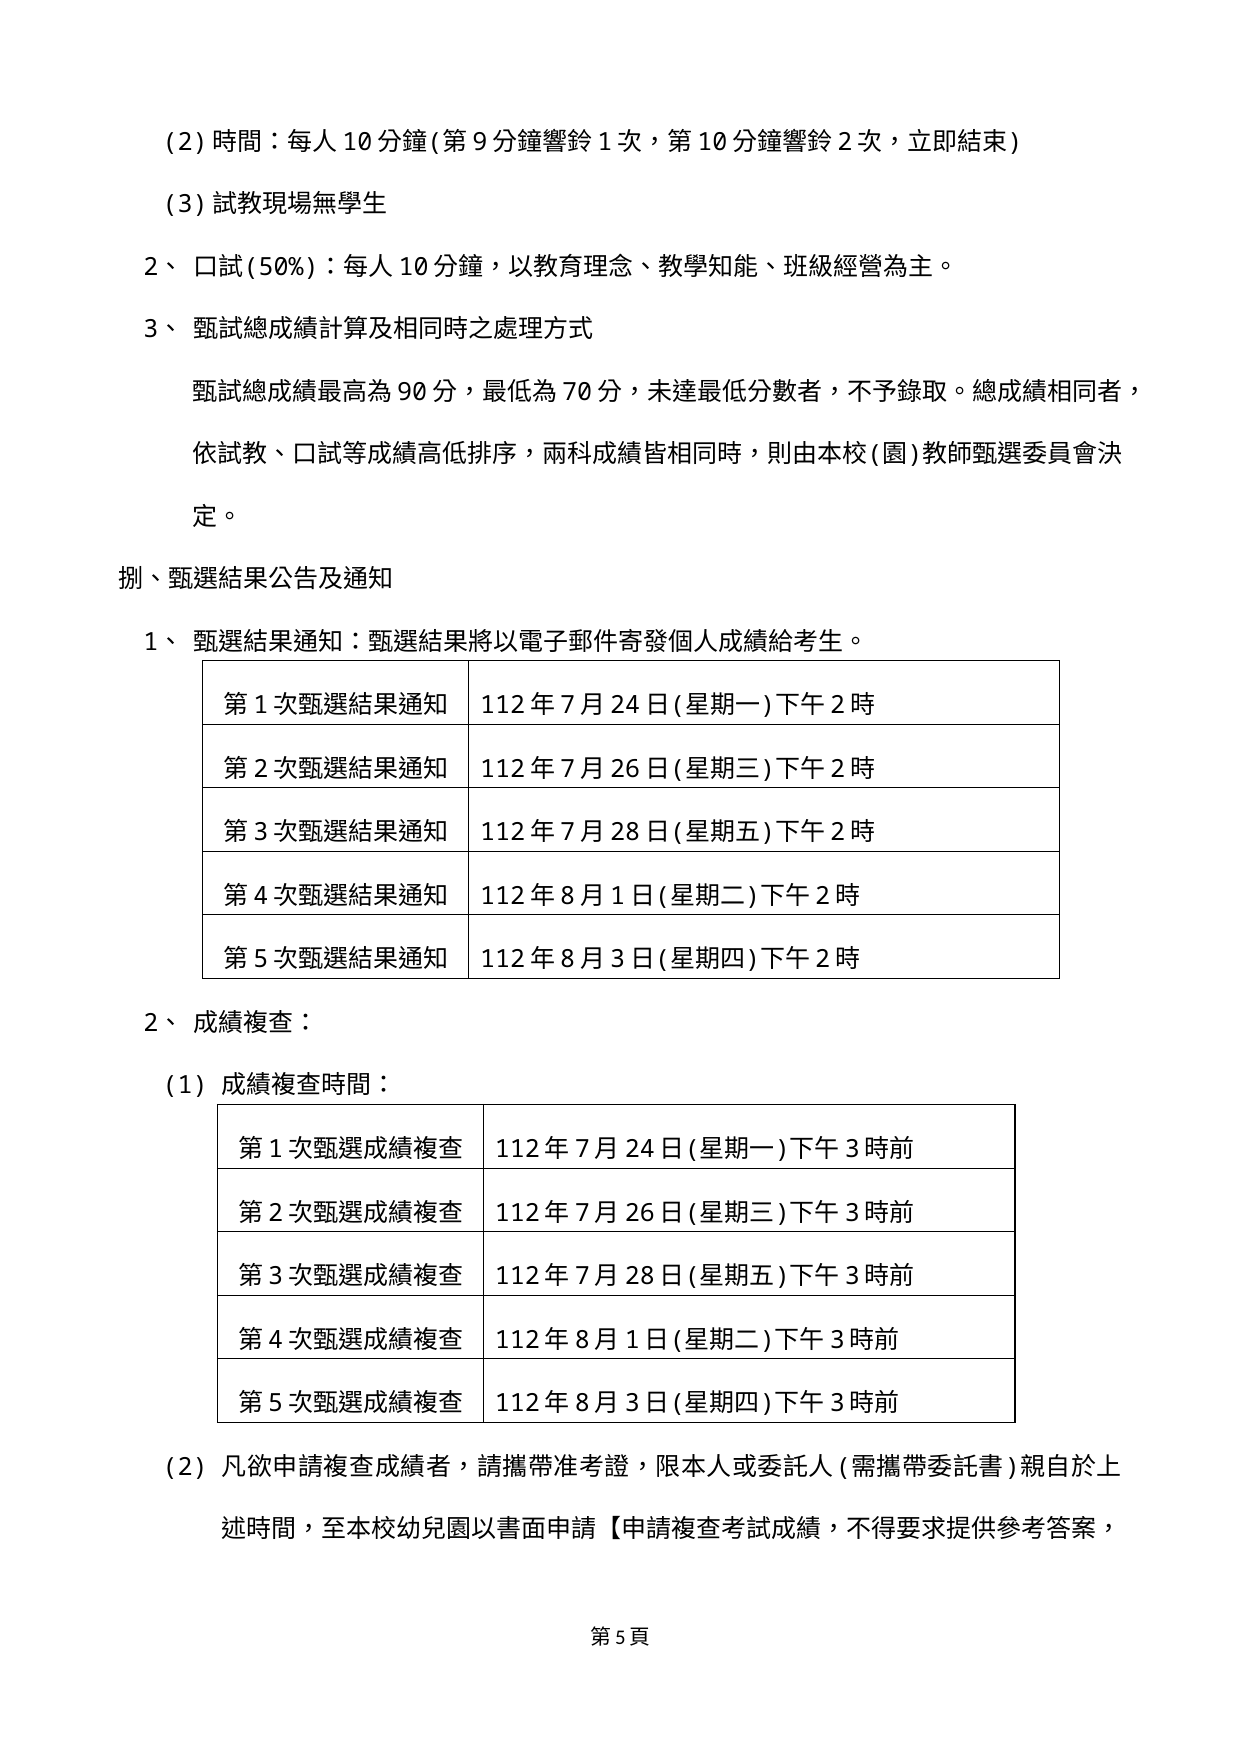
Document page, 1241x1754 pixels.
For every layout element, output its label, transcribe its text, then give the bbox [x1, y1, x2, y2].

table_cell 112年7月28日(星期五)下午2時 [469, 788, 1059, 851]
table_cell 112年8月1日(星期二)下午2時 [469, 852, 1059, 914]
list 試教現場無學生 [162, 160, 1122, 223]
list 成績複查時間： [162, 1041, 1122, 1104]
table_cell 第4次甄選結果通知 [203, 852, 468, 914]
text 捌、甄選結果公告及通知 [118, 535, 1122, 598]
list 時間：每人10分鐘(第9分鐘響鈴1次，第10分鐘響鈴2次，立即結束) [162, 98, 1122, 160]
table_cell 第3次甄選成績複查 [218, 1232, 483, 1294]
list 甄試總成績計算及相同時之處理方式 [143, 285, 1122, 348]
table_cell 112年8月1日(星期二)下午3時前 [484, 1296, 1014, 1358]
table_cell 112年7月28日(星期五)下午3時前 [484, 1232, 1014, 1294]
list 凡欲申請複查成績者，請攜帶准考證，限本人或委託人(需攜帶委託書)親自於上述時間，至本校幼兒園以書面申請【申請複查考試成績，不得要求提供參考答案， [162, 1423, 1122, 1548]
table_cell 第3次甄選結果通知 [203, 788, 468, 851]
table_cell 112年7月26日(星期三)下午3時前 [484, 1169, 1014, 1231]
table_cell 第2次甄選成績複查 [218, 1169, 483, 1231]
table_cell 112年8月3日(星期四)下午2時 [469, 915, 1059, 978]
text 甄試總成績最高為90分，最低為70分，未達最低分數者，不予錄取。總成績相同者，依試教、口試等成績高低排序，兩科成績皆相同時，則由本校(園)教師甄選委員會決定。 [192, 348, 1122, 535]
list 口試(50%)：每人10分鐘，以教育理念、教學知能、班級經營為主。 [143, 223, 1122, 285]
table_cell 第4次甄選成績複查 [218, 1296, 483, 1358]
table_cell 第5次甄選成績複查 [218, 1359, 483, 1422]
table_cell 第5次甄選結果通知 [203, 915, 468, 978]
list 成績複查： [143, 979, 1122, 1041]
table_header 第1次甄選結果通知 [203, 661, 468, 724]
table_header 第1次甄選成績複查 [218, 1105, 483, 1167]
table_header 112年7月24日(星期一)下午2時 [469, 661, 1059, 724]
list 甄選結果通知：甄選結果將以電子郵件寄發個人成績給考生。 [143, 598, 1122, 660]
table_cell 112年8月3日(星期四)下午3時前 [484, 1359, 1014, 1422]
table_header 112年7月24日(星期一)下午3時前 [484, 1105, 1014, 1167]
table_cell 第2次甄選結果通知 [203, 725, 468, 787]
table_cell 112年7月26日(星期三)下午2時 [469, 725, 1059, 787]
